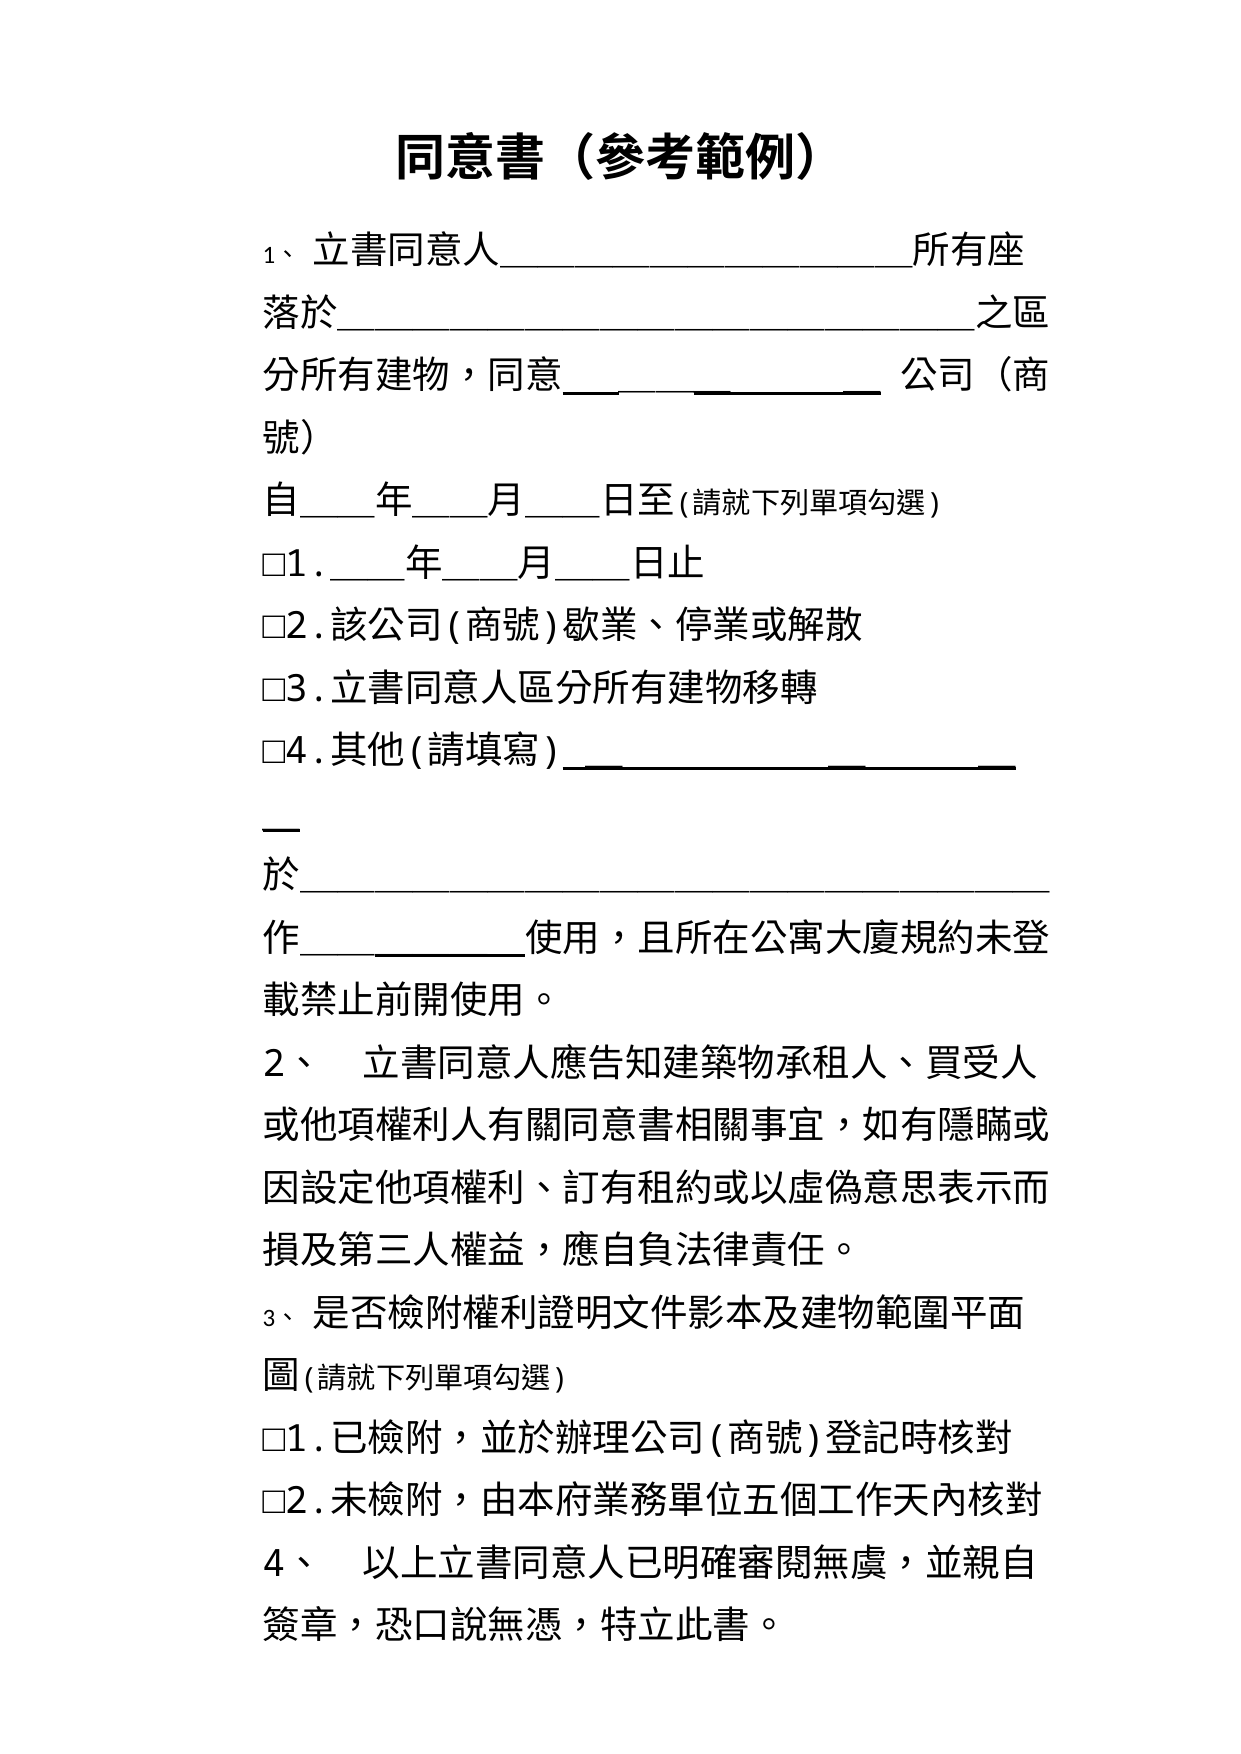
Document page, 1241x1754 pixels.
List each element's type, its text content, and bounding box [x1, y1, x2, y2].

list 立書同意人應告知建築物承租人、買受人或他項權利人有關同意書相關事宜，如有隱瞞或因設定他項權利、訂有租約或以虛偽意思表示而損及第三人權益，應自負法律責任。 [262, 1018, 1053, 1268]
text □2.未檢附，由本府業務單位五個工作天內核對 [262, 1456, 1053, 1518]
list 以上立書同意人已明確審閱無虞，並親自簽章，恐口說無憑，特立此書。 [262, 1518, 1053, 1643]
text □3.立書同意人區分所有建物移轉 [262, 643, 1053, 706]
text 同意書（參考範例） [187, 81, 1053, 206]
list 立書同意人＿＿＿＿＿＿＿＿＿＿＿所有座落於＿＿＿＿＿＿＿＿＿＿＿＿＿＿＿＿＿之區分所有建物，同意 ＿＿＿ ＿ 公司（商號） 自＿＿年＿＿月＿＿日至(請就下列單項勾選) [262, 206, 1053, 518]
text □1.已檢附，並於辦理公司(商號)登記時核對 [262, 1393, 1053, 1456]
text □1.＿＿年＿＿月＿＿日止 [262, 518, 1053, 581]
text 於＿＿＿＿＿＿＿＿＿＿＿＿＿＿＿＿＿＿＿＿ 作＿＿＿＿＿ 使用，且所在公寓大廈規約未登載禁止前開使用。 [262, 831, 1053, 1018]
text □2.該公司(商號)歇業、停業或解散 [262, 581, 1053, 643]
text □4.其他(請填寫) ＿ ＿ ＿＿ [262, 706, 1053, 831]
list 是否檢附權利證明文件影本及建物範圍平面圖(請就下列單項勾選) [262, 1268, 1053, 1393]
